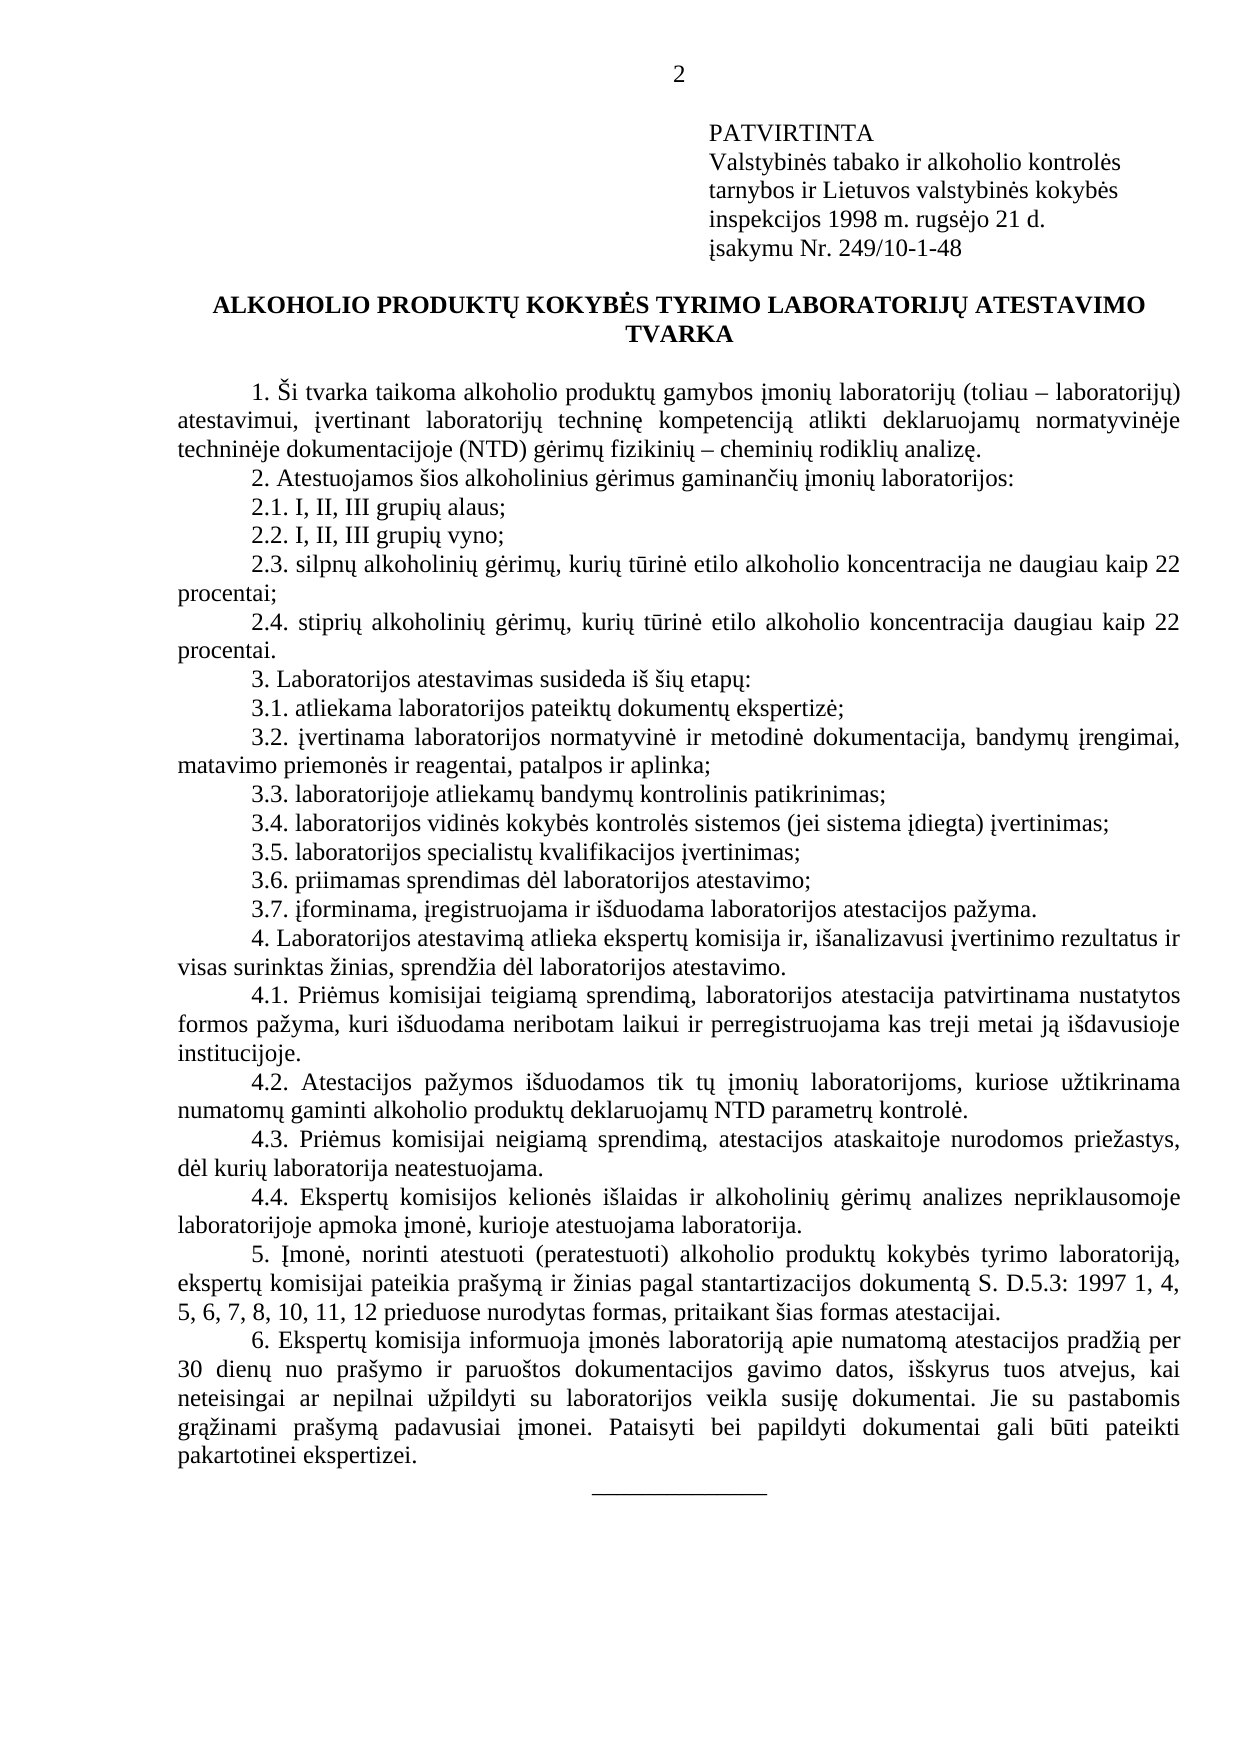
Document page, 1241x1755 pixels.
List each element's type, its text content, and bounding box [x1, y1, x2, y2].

text 4.3. Priėmus komisijai neigiamą sprendimą, atestacijos ataskaitoje nurodomos priežastys, dėl kurių laboratorija neatestuojama. [177, 1124, 1181, 1182]
text 2.2. I, II, III grupių vyno; [177, 521, 1181, 549]
text Valstybinės tabako ir alkoholio kontrolės tarnybos ir Lietuvos valstybinės kokybės inspekcijos 1998 m. rugsėjo 21 d. [709, 147, 1181, 233]
text ALKOHOLIO PRODUKTŲ KOKYBĖS TYRIMO LABORATORIJŲ ATESTAVIMO [177, 291, 1181, 319]
text 4.2. Atestacijos pažymos išduodamos tik tų įmonių laboratorijoms, kuriose užtikrinama numatomų gaminti alkoholio produktų deklaruojamų NTD parametrų kontrolė. [177, 1067, 1181, 1124]
text 2.1. I, II, III grupių alaus; [177, 492, 1181, 521]
text 3. Laboratorijos atestavimas susideda iš šių etapų: [177, 664, 1181, 693]
text 3.3. laboratorijoje atliekamų bandymų kontrolinis patikrinimas; [177, 779, 1181, 808]
text 1. Ši tvarka taikoma alkoholio produktų gamybos įmonių laboratorijų (toliau – laboratorijų) atestavimui, įvertinant laboratorijų techninę kompetenciją atlikti deklaruojamų normatyvinėje techninėje dokumentacijoje (NTD) gėrimų fizikinių – cheminių rodiklių analizę. [177, 377, 1181, 463]
text Patvirtinta [177, 118, 1181, 147]
text įsakymu Nr. 249/10-1-48 [177, 233, 1181, 262]
text 3.1. atliekama laboratorijos pateiktų dokumentų ekspertizė; [177, 693, 1181, 722]
text 3.4. laboratorijos vidinės kokybės kontrolės sistemos (jei sistema įdiegta) įvertinimas; [177, 808, 1181, 837]
text 3.2. įvertinama laboratorijos normatyvinė ir metodinė dokumentacija, bandymų įrengimai, matavimo priemonės ir reagentai, patalpos ir aplinka; [177, 722, 1181, 779]
text 6. Ekspertų komisija informuoja įmonės laboratoriją apie numatomą atestacijos pradžią per 30 dienų nuo prašymo ir paruoštos dokumentacijos gavimo datos, išskyrus tuos atvejus, kai neteisingai ar nepilnai užpildyti su laboratorijos veikla susiję dokumentai. Jie su pastabomis grąžinami prašymą padavusiai įmonei. Pataisyti bei papildyti dokumentai gali būti pateikti pakartotinei ekspertizei. [177, 1326, 1181, 1469]
text 2. Atestuojamos šios alkoholinius gėrimus gaminančių įmonių laboratorijos: [177, 463, 1181, 492]
text 5. Įmonė, norinti atestuoti (peratestuoti) alkoholio produktų kokybės tyrimo laboratoriją, ekspertų komisijai pateikia prašymą ir žinias pagal stantartizacijos dokumentą S. D.5.3: 1997 1, 4, 5, 6, 7, 8, 10, 11, 12 prieduose nurodytas formas, pritaikant šias formas atestacijai. [177, 1239, 1181, 1326]
text 3.6. priimamas sprendimas dėl laboratorijos atestavimo; [177, 866, 1181, 894]
text 3.5. laboratorijos specialistų kvalifikacijos įvertinimas; [177, 837, 1181, 866]
text 2.4. stiprių alkoholinių gėrimų, kurių tūrinė etilo alkoholio koncentracija daugiau kaip 22 procentai. [177, 607, 1181, 664]
text 2.3. silpnų alkoholinių gėrimų, kurių tūrinė etilo alkoholio koncentracija ne daugiau kaip 22 procentai; [177, 549, 1181, 607]
text ______________ [177, 1469, 1181, 1498]
text TVARKA [177, 319, 1181, 348]
text 4. Laboratorijos atestavimą atlieka ekspertų komisija ir, išanalizavusi įvertinimo rezultatus ir visas surinktas žinias, sprendžia dėl laboratorijos atestavimo. [177, 923, 1181, 981]
text 4.4. Ekspertų komisijos kelionės išlaidas ir alkoholinių gėrimų analizes nepriklausomoje laboratorijoje apmoka įmonė, kurioje atestuojama laboratorija. [177, 1182, 1181, 1239]
text 3.7. įforminama, įregistruojama ir išduodama laboratorijos atestacijos pažyma. [177, 894, 1181, 923]
text 4.1. Priėmus komisijai teigiamą sprendimą, laboratorijos atestacija patvirtinama nustatytos formos pažyma, kuri išduodama neribotam laikui ir perregistruojama kas treji metai ją išdavusioje institucijoje. [177, 981, 1181, 1067]
